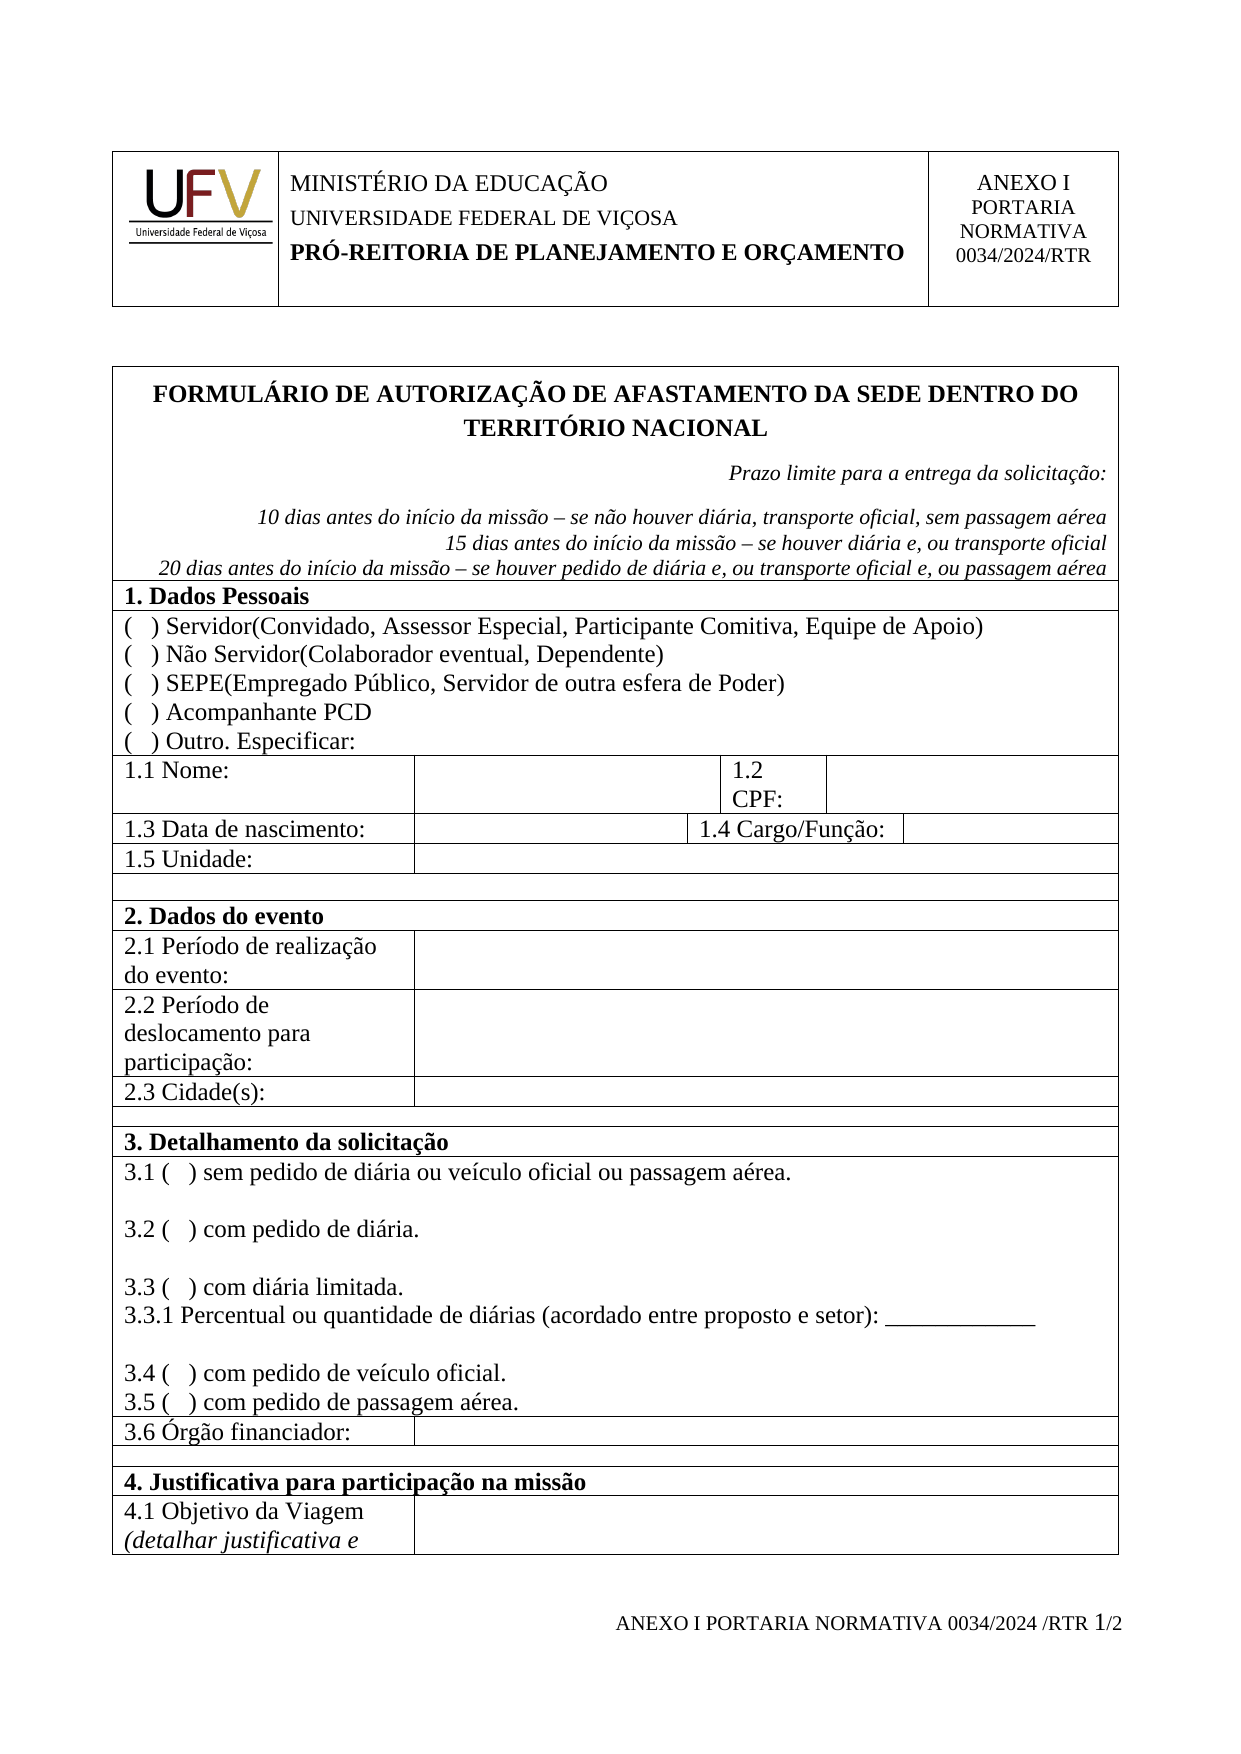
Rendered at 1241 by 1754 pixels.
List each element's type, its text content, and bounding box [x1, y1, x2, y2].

table_cell [415, 1077, 1118, 1106]
table_cell [415, 814, 687, 843]
table_cell 2.1 Período de realização do evento: [113, 931, 414, 989]
table_cell 2.3 Cidade(s): [113, 1077, 414, 1106]
table_cell 1.5 Unidade: [113, 844, 414, 873]
table_cell 1.4 Cargo/Função: [688, 814, 903, 843]
table_cell 3.6 Órgão financiador: [113, 1417, 414, 1445]
table_cell [415, 844, 1118, 873]
table_cell [113, 1107, 1118, 1126]
table_cell 4. Justificativa para participação na missão [113, 1467, 1118, 1495]
table_cell [904, 814, 1118, 843]
table_cell 3.1 ( ) sem pedido de diária ou veículo oficial ou passagem aérea. 3.2 ( ) com pedido de diária. 3.3 ( ) com diária limitada. 3.3.1 Percentual ou quantidade de diárias (acordado entre proposto e setor): ____________ 3.4 ( ) com pedido de veículo oficial. 3.5 ( ) com pedido de passagem aérea. [113, 1157, 1118, 1416]
table_cell [113, 874, 1118, 900]
table_cell [415, 990, 1118, 1076]
table_cell [415, 931, 1118, 989]
table_cell 2. Dados do evento [113, 901, 1118, 930]
table_cell [415, 1496, 1118, 1554]
table_cell 1.3 Data de nascimento: [113, 814, 414, 843]
table_cell 4.1 Objetivo da Viagem (detalhar justificativa e [113, 1496, 414, 1554]
table_header FORMULÁRIO DE AUTORIZAÇÃO DE AFASTAMENTO DA SEDE DENTRO DO TERRITÓRIO NACIONAL Prazo limite para a entrega da solicitação: 10 dias antes do início da missão – se não houver diária, transporte oficial, sem passagem aérea 15 dias antes do início da missão – se houver diária e, ou transporte oficial 20 dias antes do início da missão – se houver pedido de diária e, ou transporte oficial e, ou passagem aérea [113, 367, 1118, 580]
table_cell ( ) Servidor(Convidado, Assessor Especial, Participante Comitiva, Equipe de Apoio) ( ) Não Servidor(Colaborador eventual, Dependente) ( ) SEPE(Empregado Público, Servidor de outra esfera de Poder) ( ) Acompanhante PCD ( ) Outro. Especificar: [113, 611, 1118, 754]
picture [129, 152, 273, 261]
table_cell 1.1 Nome: [113, 756, 414, 813]
table_cell [415, 1417, 1118, 1445]
table_cell 3. Detalhamento da solicitação [113, 1127, 1118, 1156]
table_cell 1.2 CPF: [721, 756, 826, 813]
table_cell 1. Dados Pessoais [113, 581, 1118, 610]
table_cell [827, 756, 1118, 813]
table_cell [113, 1446, 1118, 1466]
table_cell 2.2 Período de deslocamento para participação: [113, 990, 414, 1076]
table_cell [415, 756, 720, 813]
